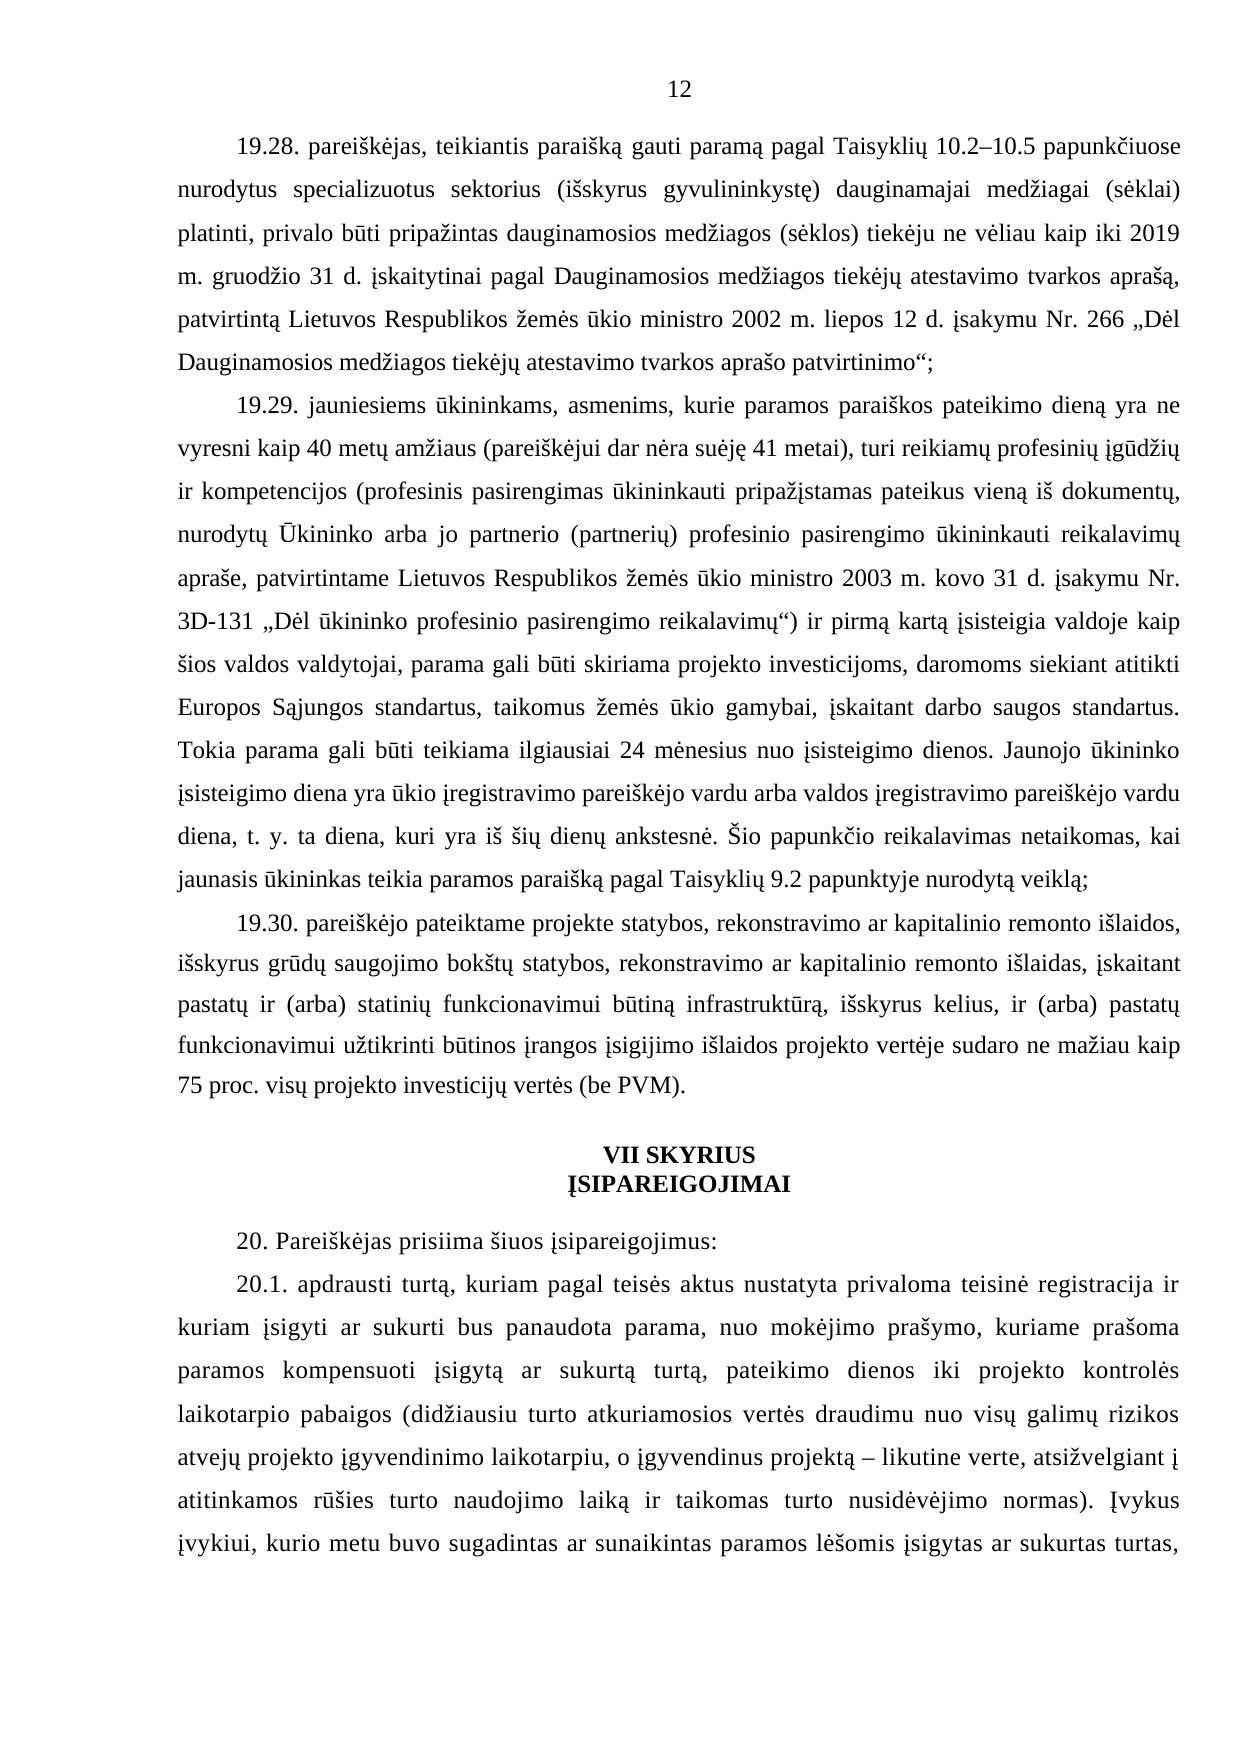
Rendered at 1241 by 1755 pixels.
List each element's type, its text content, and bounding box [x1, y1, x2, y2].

text 19.28. pareiškėjas, teikiantis paraišką gauti paramą pagal Taisyklių 10.2–10.5 papunkčiuose nurodytus specializuotus sektorius (išskyrus gyvulininkystę) dauginamajai medžiagai (sėklai) platinti, privalo būti pripažintas dauginamosios medžiagos (sėklos) tiekėju ne vėliau kaip iki 2019 m. gruodžio 31 d. įskaitytinai pagal Dauginamosios medžiagos tiekėjų atestavimo tvarkos aprašą, patvirtintą Lietuvos Respublikos žemės ūkio ministro 2002 m. liepos 12 d. įsakymu Nr. 266 „Dėl Dauginamosios medžiagos tiekėjų atestavimo tvarkos aprašo patvirtinimo“; [177, 131, 1181, 376]
text 20.1. apdrausti turtą, kuriam pagal teisės aktus nustatyta privaloma teisinė registracija ir kuriam įsigyti ar sukurti bus panaudota parama, nuo mokėjimo prašymo, kuriame prašoma paramos kompensuoti įsigytą ar sukurtą turtą, pateikimo dienos iki projekto kontrolės laikotarpio pabaigos (didžiausiu turto atkuriamosios vertės draudimu nuo visų galimų rizikos atvejų projekto įgyvendinimo laikotarpiu, o įgyvendinus projektą – likutine verte, atsižvelgiant į atitinkamos rūšies turto naudojimo laiką ir taikomas turto nusidėvėjimo normas). Įvykus įvykiui, kurio metu buvo sugadintas ar sunaikintas paramos lėšomis įsigytas ar sukurtas turtas, [177, 1269, 1181, 1557]
text ĮSIPAREIGOJIMAI [177, 1169, 1181, 1197]
text VII SKYRIUS [177, 1140, 1181, 1169]
text 20. Pareiškėjas prisiima šiuos įsipareigojimus: [177, 1226, 1181, 1255]
text 19.29. jauniesiems ūkininkams, asmenims, kurie paramos paraiškos pateikimo dieną yra ne vyresni kaip 40 metų amžiaus (pareiškėjui dar nėra suėję 41 metai), turi reikiamų profesinių įgūdžių ir kompetencijos (profesinis pasirengimas ūkininkauti pripažįstamas pateikus vieną iš dokumentų, nurodytų Ūkininko arba jo partnerio (partnerių) profesinio pasirengimo ūkininkauti reikalavimų apraše, patvirtintame Lietuvos Respublikos žemės ūkio ministro 2003 m. kovo 31 d. įsakymu Nr. 3D-131 „Dėl ūkininko profesinio pasirengimo reikalavimų“) ir pirmą kartą įsisteigia valdoje kaip šios valdos valdytojai, parama gali būti skiriama projekto investicijoms, daromoms siekiant atitikti Europos Sąjungos standartus, taikomus žemės ūkio gamybai, įskaitant darbo saugos standartus. Tokia parama gali būti teikiama ilgiausiai 24 mėnesius nuo įsisteigimo dienos. Jaunojo ūkininko įsisteigimo diena yra ūkio įregistravimo pareiškėjo vardu arba valdos įregistravimo pareiškėjo vardu diena, t. y. ta diena, kuri yra iš šių dienų ankstesnė. Šio papunkčio reikalavimas netaikomas, kai jaunasis ūkininkas teikia paramos paraišką pagal Taisyklių 9.2 papunktyje nurodytą veiklą; [177, 390, 1181, 893]
text 19.30. pareiškėjo pateiktame projekte statybos, rekonstravimo ar kapitalinio remonto išlaidos, išskyrus grūdų saugojimo bokštų statybos, rekonstravimo ar kapitalinio remonto išlaidas, įskaitant pastatų ir (arba) statinių funkcionavimui būtiną infrastruktūrą, išskyrus kelius, ir (arba) pastatų funkcionavimui užtikrinti būtinos įrangos įsigijimo išlaidos projekto vertėje sudaro ne mažiau kaip 75 proc. visų projekto investicijų vertės (be PVM). [177, 908, 1181, 1099]
